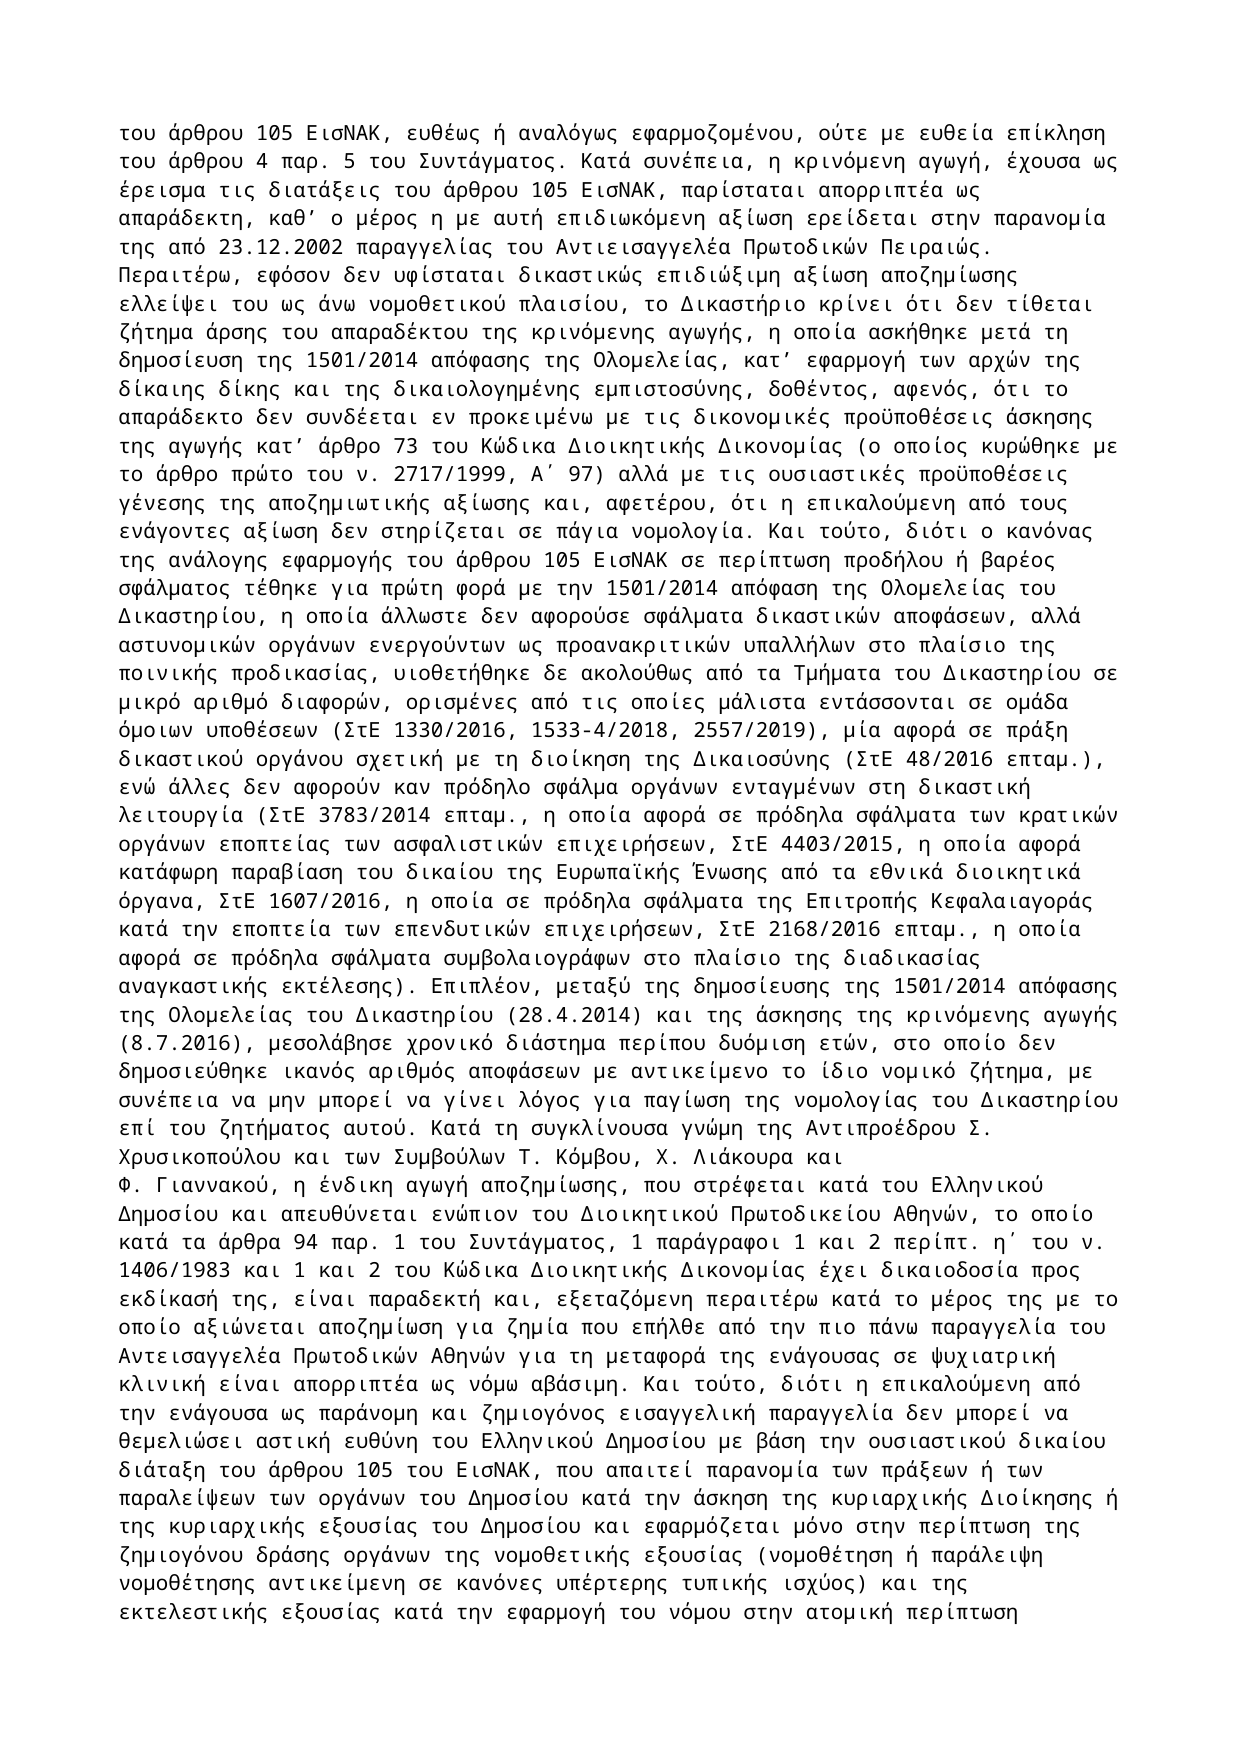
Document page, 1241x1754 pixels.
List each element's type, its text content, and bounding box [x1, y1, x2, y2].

text του άρθρου 105 ΕισΝΑΚ, ευθέως ή αναλόγως εφαρμοζομένου, ούτε με ευθεία επίκληση του άρθρου 4 παρ. 5 του Συντάγματος. Κατά συνέπεια, η κρινόμενη αγωγή, έχουσα ως έρεισμα τις διατάξεις του άρθρου 105 ΕισΝΑΚ, παρίσταται απορριπτέα ως απαράδεκτη, καθ’ ο μέρος η με αυτή επιδιωκόμενη αξίωση ερείδεται στην παρανομία της από 23.12.2002 παραγγελίας του Αντιεισαγγελέα Πρωτοδικών Πειραιώς. Περαιτέρω, εφόσον δεν υφίσταται δικαστικώς επιδιώξιμη αξίωση αποζημίωσης ελλείψει του ως άνω νομοθετικού πλαισίου, το Δικαστήριο κρίνει ότι δεν τίθεται ζήτημα άρσης του απαραδέκτου της κρινόμενης αγωγής, η οποία ασκήθηκε μετά τη δημοσίευση της 1501/2014 απόφασης της Ολομελείας, κατ’ εφαρμογή των αρχών της δίκαιης δίκης και της δικαιολογημένης εμπιστοσύνης, δοθέντος, αφενός, ότι το απαράδεκτο δεν συνδέεται εν προκειμένω με τις δικονομικές προϋποθέσεις άσκησης της αγωγής κατ’ άρθρο 73 του Κώδικα Διοικητικής Δικονομίας (ο οποίος κυρώθηκε με το άρθρο πρώτο του ν. 2717/1999, Α΄ 97) αλλά με τις ουσιαστικές προϋποθέσεις γένεσης της αποζημιωτικής αξίωσης και, αφετέρου, ότι η επικαλούμενη από τους ενάγοντες αξίωση δεν στηρίζεται σε πάγια νομολογία. Και τούτο, διότι ο κανόνας της ανάλογης εφαρμογής του άρθρου 105 ΕισΝΑΚ σε περίπτωση προδήλου ή βαρέος σφάλματος τέθηκε για πρώτη φορά με την 1501/2014 απόφαση της Ολομελείας του Δικαστηρίου, η οποία άλλωστε δεν αφορούσε σφάλματα δικαστικών αποφάσεων, αλλά αστυνομικών οργάνων ενεργούντων ως προανακριτικών υπαλλήλων στο πλαίσιο της ποινικής προδικασίας, υιοθετήθηκε δε ακολούθως από τα Τμήματα του Δικαστηρίου σε μικρό αριθμό διαφορών, ορισμένες από τις οποίες μάλιστα εντάσσονται σε ομάδα όμοιων υποθέσεων (ΣτΕ 1330/2016, 1533-4/2018, 2557/2019), μία αφορά σε πράξη δικαστικού οργάνου σχετική με τη διοίκηση της Δικαιοσύνης (ΣτΕ 48/2016 επταμ.), ενώ άλλες δεν αφορούν καν πρόδηλο σφάλμα οργάνων ενταγμένων στη δικαστική λειτουργία (ΣτΕ 3783/2014 επταμ., η οποία αφορά σε πρόδηλα σφάλματα των κρατικών οργάνων εποπτείας των ασφαλιστικών επιχειρήσεων, ΣτΕ 4403/2015, η οποία αφορά κατάφωρη παραβίαση του δικαίου της Ευρωπαϊκής Ένωσης από τα εθνικά διοικητικά όργανα, ΣτΕ 1607/2016, η οποία σε πρόδηλα σφάλματα της Επιτροπής Κεφαλαιαγοράς κατά την εποπτεία των επενδυτικών επιχειρήσεων, ΣτΕ 2168/2016 επταμ., η οποία αφορά σε πρόδηλα σφάλματα συμβολαιογράφων στο πλαίσιο της διαδικασίας αναγκαστικής εκτέλεσης). Επιπλέον, μεταξύ της δημοσίευσης της 1501/2014 απόφασης της Ολομελείας του Δικαστηρίου (28.4.2014) και της άσκησης της κρινόμενης αγωγής (8.7.2016), μεσολάβησε χρονικό διάστημα περίπου δυόμιση ετών, στο οποίο δεν δημοσιεύθηκε ικανός αριθμός αποφάσεων με αντικείμενο το ίδιο νομικό ζήτημα, με συνέπεια να μην μπορεί να γίνει λόγος για παγίωση της νομολογίας του Δικαστηρίου επί του ζητήματος αυτού. Κατά τη συγκλίνουσα γνώμη της Αντιπροέδρου Σ. Χρυσικοπούλου και των Συμβούλων Τ. Κόμβου, Χ. Λιάκουρα και [118, 118, 1122, 1170]
text Φ. Γιαννακού, η ένδικη αγωγή αποζημίωσης, που στρέφεται κατά του Ελληνικού Δημοσίου και απευθύνεται ενώπιον του Διοικητικού Πρωτοδικείου Αθηνών, το οποίο κατά τα άρθρα 94 παρ. 1 του Συντάγματος, 1 παράγραφοι 1 και 2 περίπτ. η΄ του ν. 1406/1983 και 1 και 2 του Κώδικα Διοικητικής Δικονομίας έχει δικαιοδοσία προς εκδίκασή της, είναι παραδεκτή και, εξεταζόμενη περαιτέρω κατά το μέρος της με το οποίο αξιώνεται αποζημίωση για ζημία που επήλθε από την πιο πάνω παραγγελία του Αντεισαγγελέα Πρωτοδικών Αθηνών για τη μεταφορά της ενάγουσας σε ψυχιατρική κλινική είναι απορριπτέα ως νόμω αβάσιμη. Και τούτο, διότι η επικαλούμενη από την ενάγουσα ως παράνομη και ζημιογόνος εισαγγελική παραγγελία δεν μπορεί να θεμελιώσει αστική ευθύνη του Ελληνικού Δημοσίου με βάση την ουσιαστικού δικαίου διάταξη του άρθρου 105 του ΕισΝΑΚ, που απαιτεί παρανομία των πράξεων ή των παραλείψεων των οργάνων του Δημοσίου κατά την άσκηση της κυριαρχικής Διοίκησης ή της κυριαρχικής εξουσίας του Δημοσίου και εφαρμόζεται μόνο στην περίπτωση της ζημιογόνου δράσης οργάνων της νομοθετικής εξουσίας (νομοθέτηση ή παράλειψη νομοθέτησης αντικείμενη σε κανόνες υπέρτερης τυπικής ισχύος) και της εκτελεστικής εξουσίας κατά την εφαρμογή του νόμου στην ατομική περίπτωση [118, 1170, 1122, 1625]
